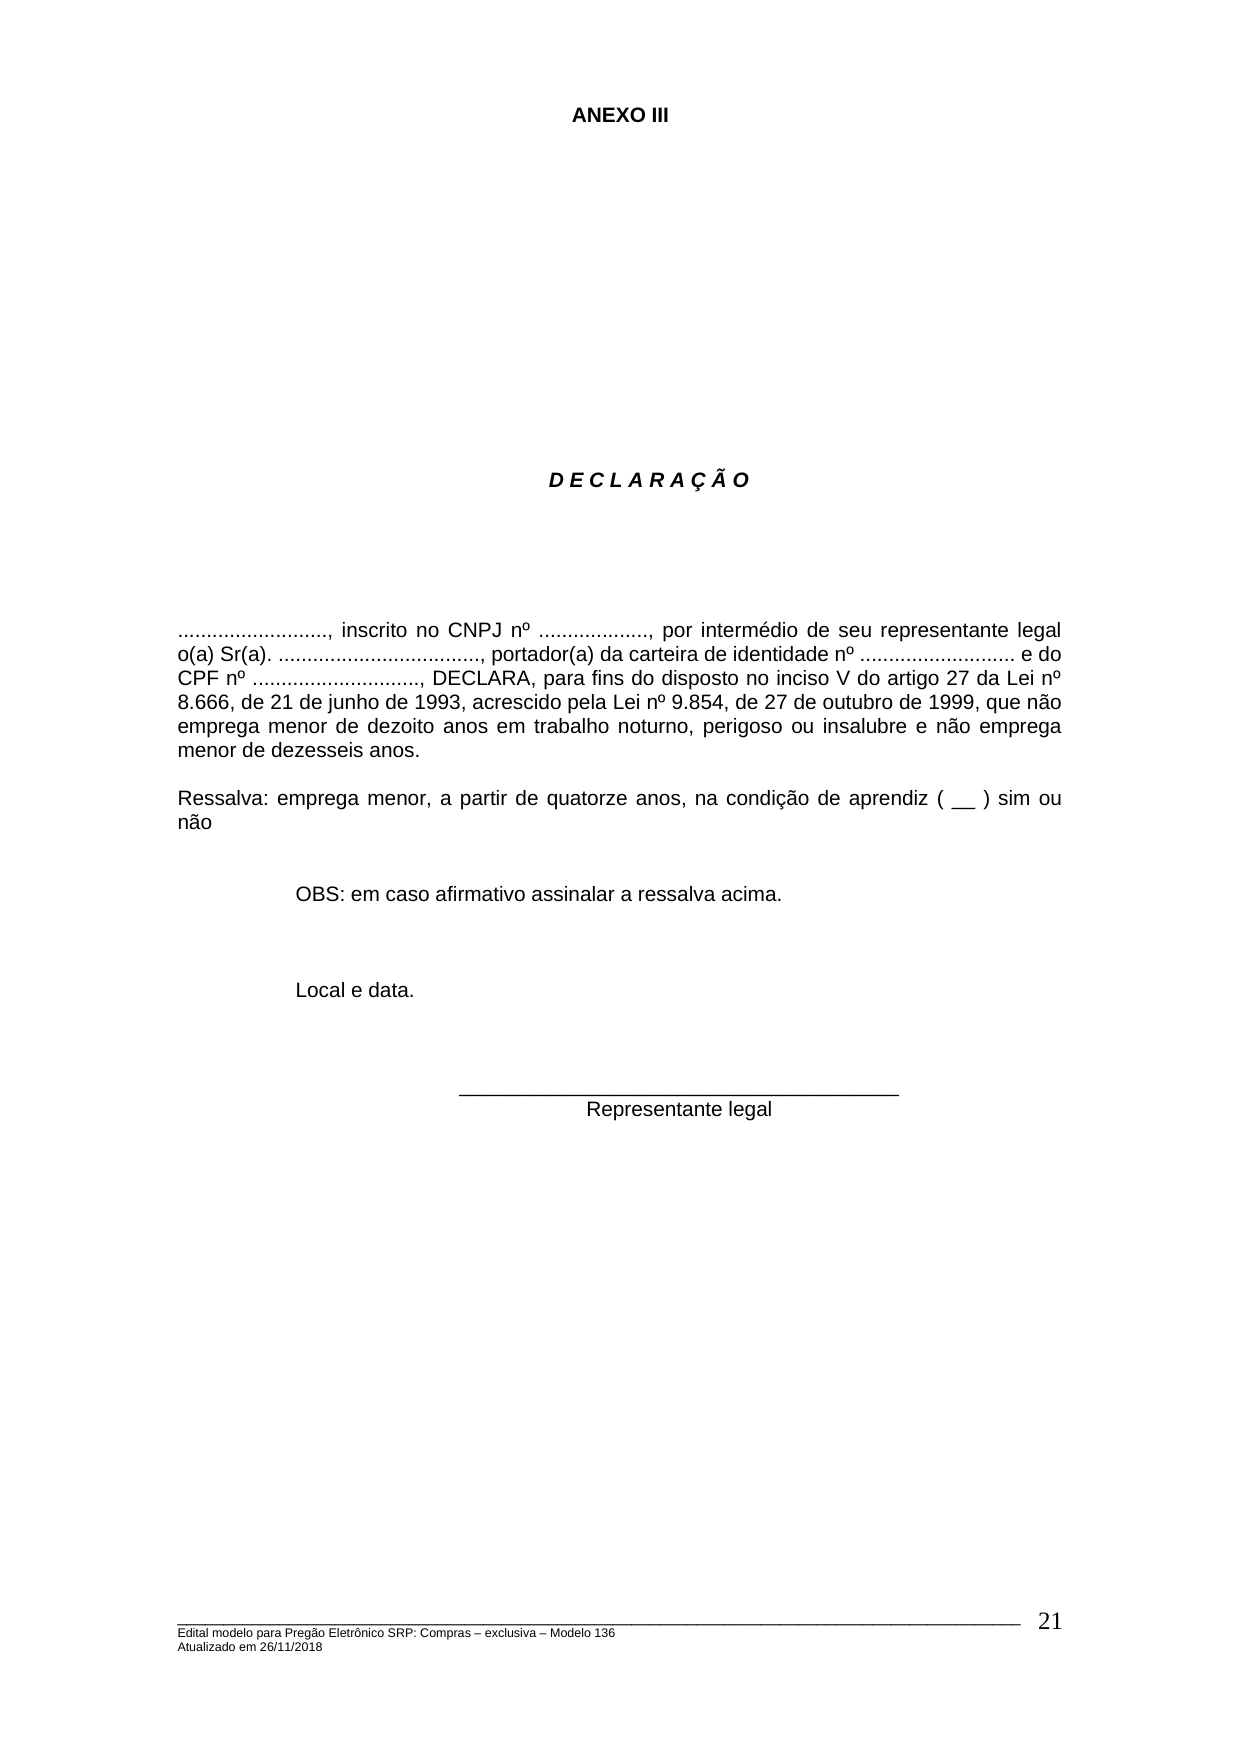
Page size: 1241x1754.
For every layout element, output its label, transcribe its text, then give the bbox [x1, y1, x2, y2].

text OBS: em caso afirmativo assinalar a ressalva acima. [177, 882, 1063, 906]
text Local e data. [177, 977, 1063, 1001]
text Ressalva: emprega menor, a partir de quatorze anos, na condição de aprendiz ( __ ) sim ou não [177, 786, 1063, 834]
text Representante legal [177, 1097, 1063, 1121]
subtitle D E C L A R A Ç Ã O [177, 468, 1122, 492]
text ______________________________________ [177, 1073, 1063, 1097]
text ANEXO III [177, 102, 1063, 126]
text .........................., inscrito no CNPJ nº ..................., por intermédio de seu representante legal o(a) Sr(a). ..................................., portador(a) da carteira de identidade nº ........................... e do CPF nº ............................., DECLARA, para fins do disposto no inciso V do artigo 27 da Lei nº 8.666, de 21 de junho de 1993, acrescido pela Lei nº 9.854, de 27 de outubro de 1999, que não emprega menor de dezoito anos em trabalho noturno, perigoso ou insalubre e não emprega menor de dezesseis anos. [177, 618, 1063, 762]
